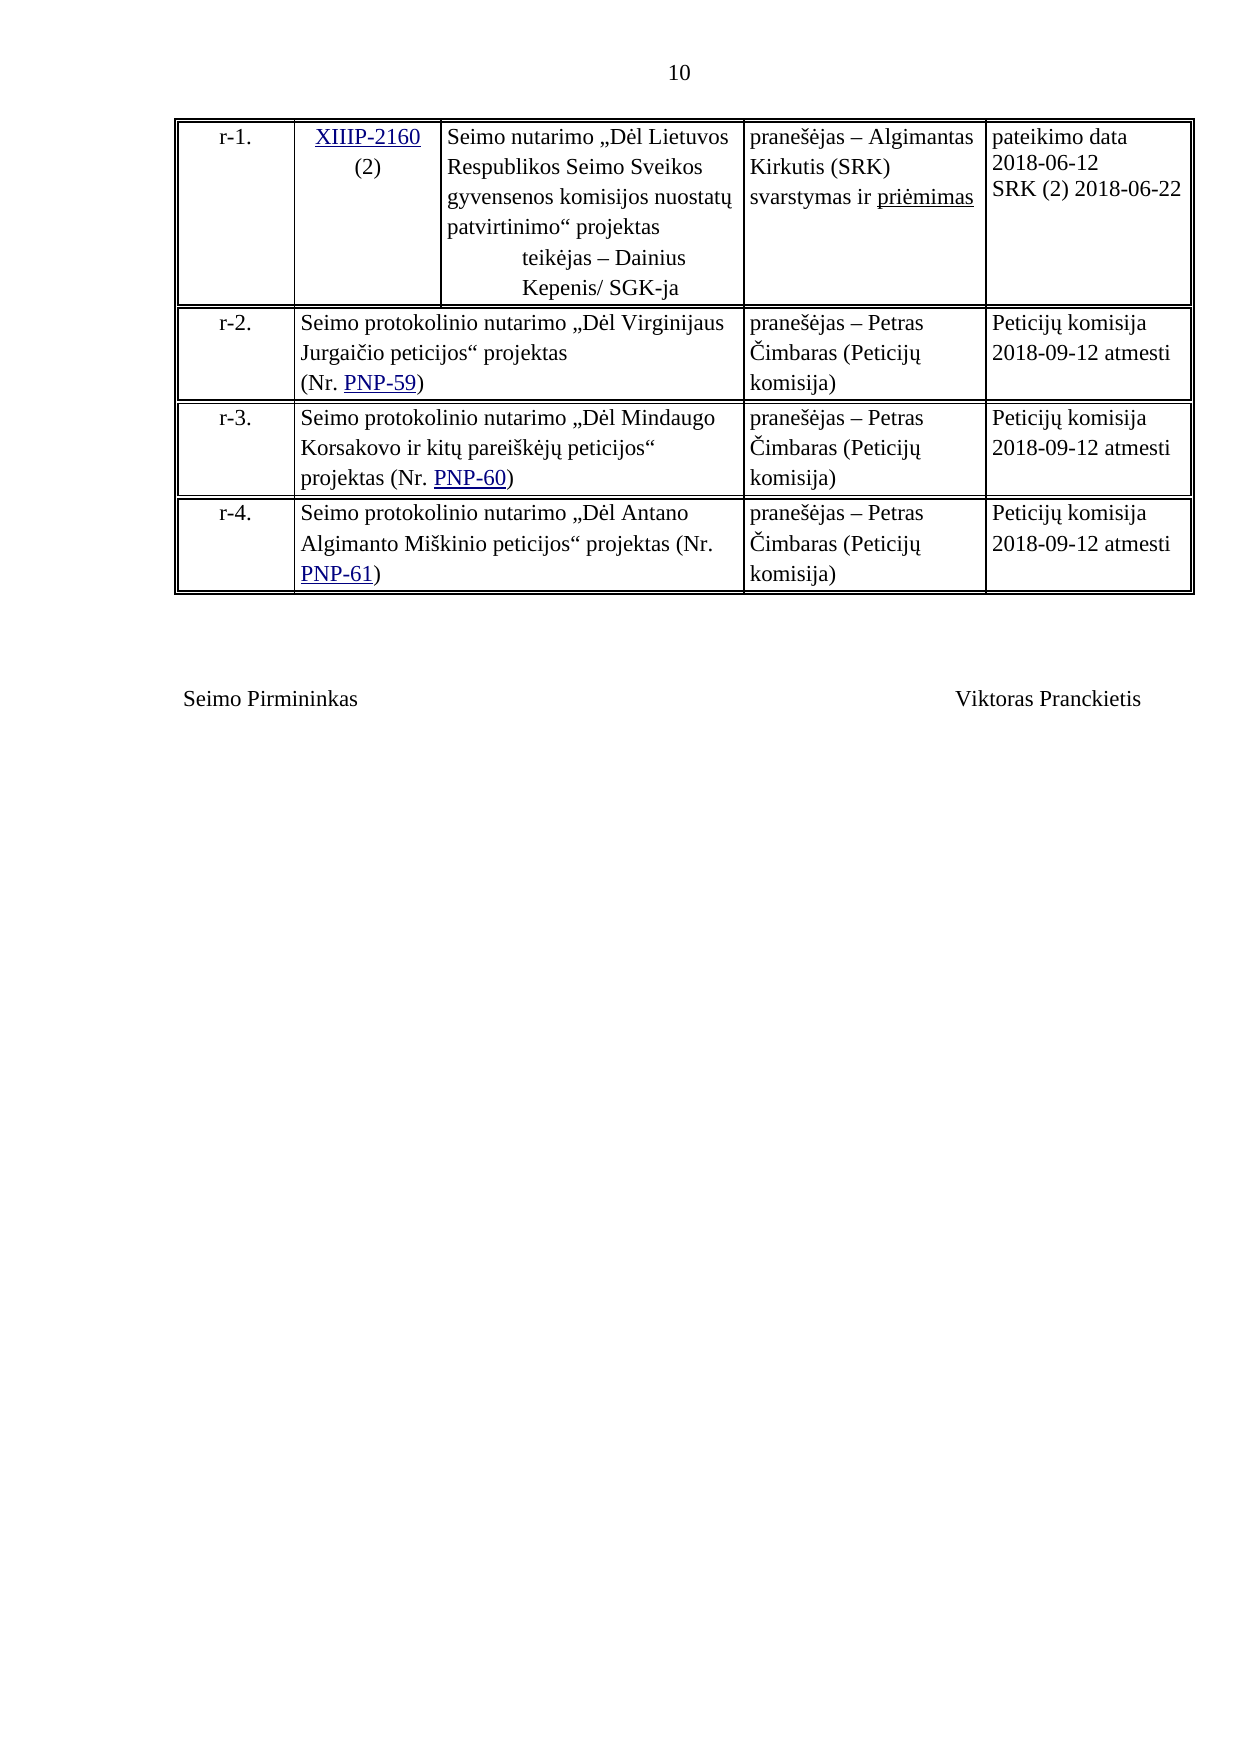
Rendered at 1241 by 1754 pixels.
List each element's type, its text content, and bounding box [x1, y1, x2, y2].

table_cell r-2. [179, 309, 294, 399]
table_cell pranešėjas – Petras Čimbaras (Peticijų komisija) [745, 500, 985, 590]
table_cell [510, 595, 880, 717]
table_cell Peticijų komisija 2018-09-12 atmesti [987, 404, 1190, 495]
table_cell [1195, 495, 1240, 590]
table_cell r-3. [179, 404, 294, 495]
table_header pateikimo data 2018-06-12 SRK (2) 2018-06-22 [987, 123, 1190, 304]
table_cell r-4. [179, 500, 294, 590]
table_cell Viktoras Pranckietis [880, 590, 1240, 717]
table_header [1195, 118, 1240, 304]
table_cell Seimo Pirmininkas [172, 590, 510, 717]
table_cell [1195, 304, 1240, 399]
table_cell Peticijų komisija 2018-09-12 atmesti [987, 500, 1190, 590]
table_header Seimo nutarimo „Dėl Lietuvos Respublikos Seimo Sveikos gyvensenos komisijos nuostatų patvirtinimo“ projektas teikėjas – Dainius Kepenis/ SGK-ja [442, 123, 743, 304]
table_header r-1. [179, 123, 294, 304]
table_cell Seimo protokolinio nutarimo „Dėl Mindaugo Korsakovo ir kitų pareiškėjų peticijos“ projektas (Nr. PNP-60) [295, 404, 743, 495]
table_cell Peticijų komisija 2018-09-12 atmesti [987, 309, 1190, 399]
table_header XIIIP-2160 (2) [295, 123, 440, 304]
table_cell Seimo protokolinio nutarimo „Dėl Antano Algimanto Miškinio peticijos“ projektas (Nr. PNP-61) [295, 500, 743, 590]
table_cell pranešėjas – Petras Čimbaras (Peticijų komisija) [745, 404, 985, 495]
table_cell Seimo protokolinio nutarimo „Dėl Virginijaus Jurgaičio peticijos“ projektas (Nr. PNP-59) [295, 309, 743, 399]
table_header pranešėjas – Algimantas Kirkutis (SRK) svarstymas ir priėmimas [745, 123, 985, 304]
table_cell [1195, 399, 1240, 495]
table_cell pranešėjas – Petras Čimbaras (Peticijų komisija) [745, 309, 985, 399]
